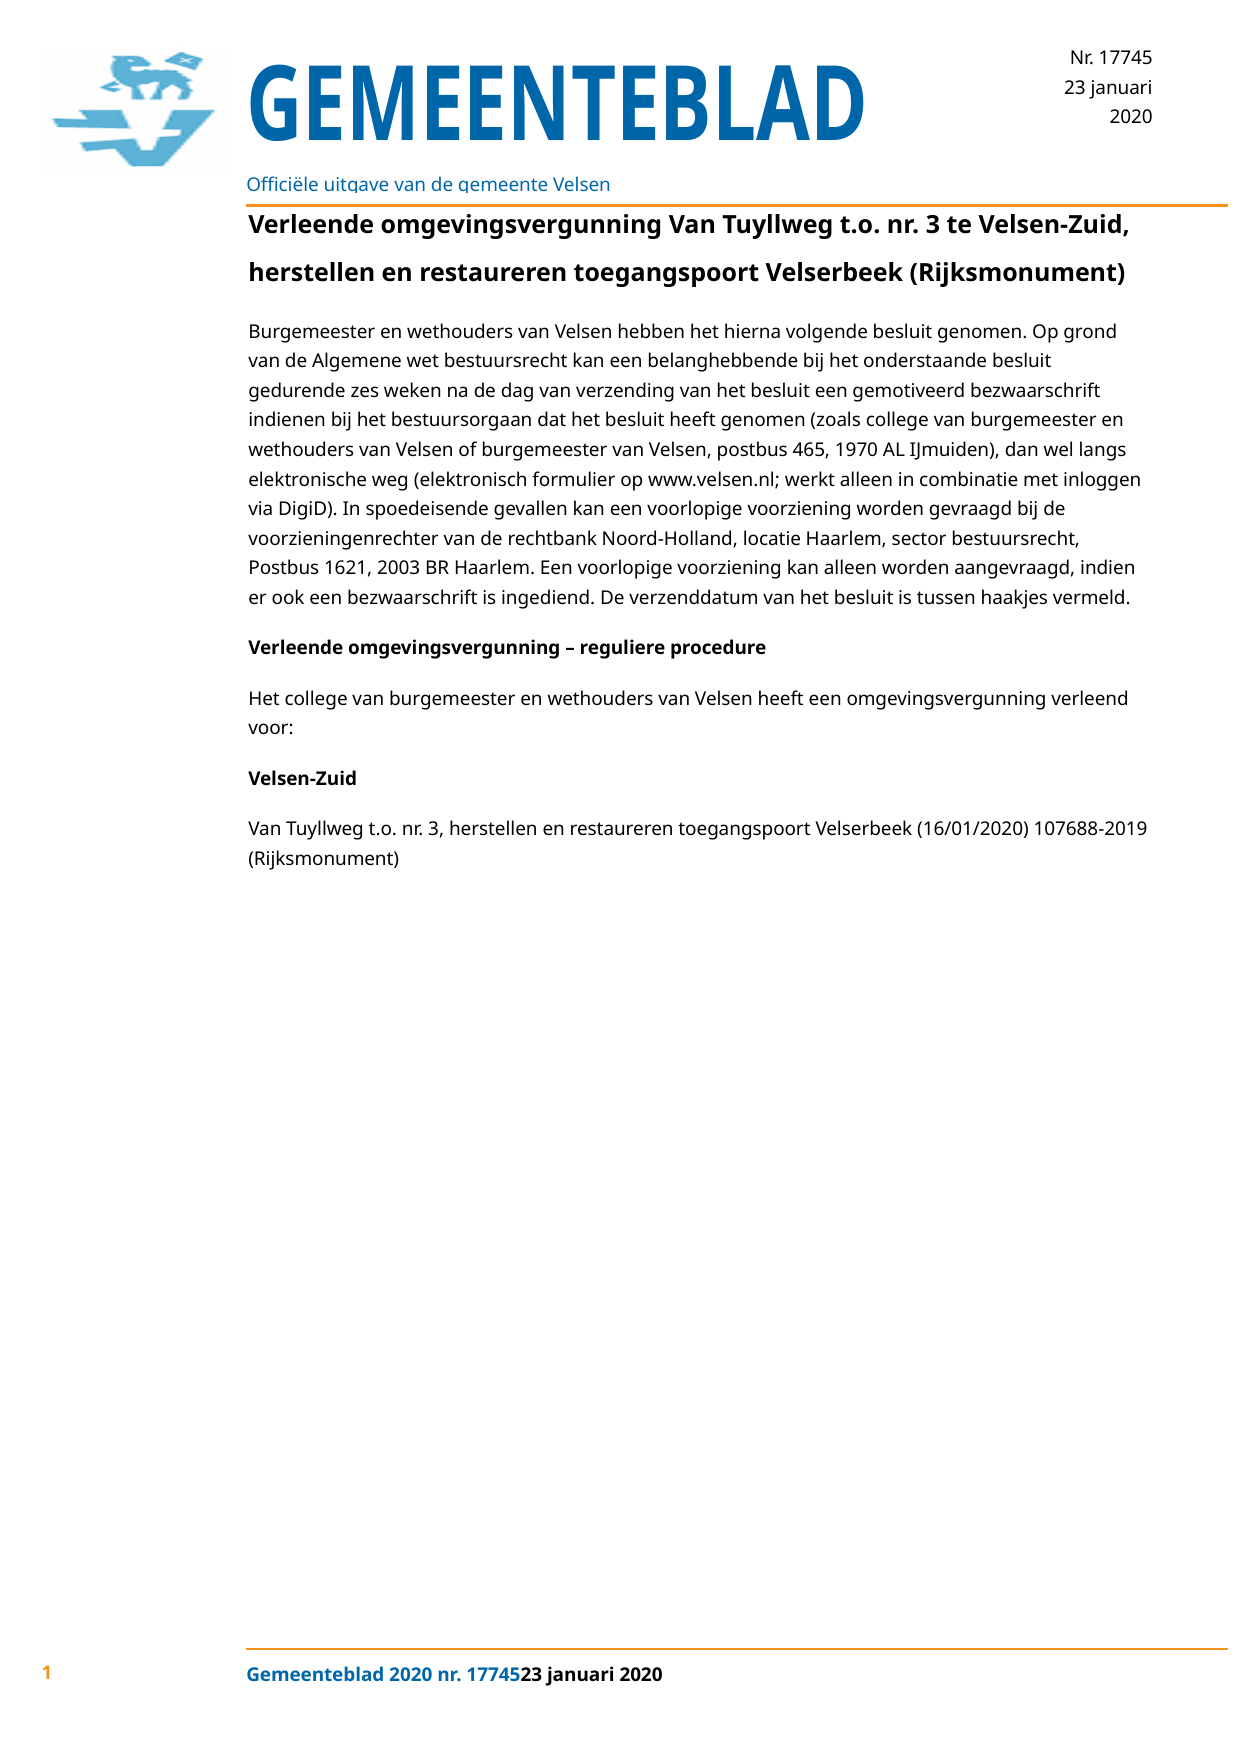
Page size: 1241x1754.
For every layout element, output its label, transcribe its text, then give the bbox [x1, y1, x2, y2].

text Verleende omgevingsvergunning – reguliere procedure [248, 634, 1152, 660]
picture [41, 47, 231, 172]
text Verleende omgevingsvergunning Van Tuyllweg t.o. nr. 3 te Velsen-Zuid, herstellen en restaureren toegangspoort Velserbeek (Rijksmonument) [248, 207, 1152, 288]
text Van Tuyllweg t.o. nr. 3, herstellen en restaureren toegangspoort Velserbeek (16/01/2020) 107688-2019 (Rijksmonument) [248, 815, 1152, 871]
text Velsen-Zuid [248, 765, 1152, 791]
text Het college van burgemeester en wethouders van Velsen heeft een omgevingsvergunning verleend voor: [248, 685, 1152, 740]
text Burgemeester en wethouders van Velsen hebben het hierna volgende besluit genomen. Op grond van de Algemene wet bestuursrecht kan een belanghebbende bij het onderstaande besluit gedurende zes weken na de dag van verzending van het besluit een gemotiveerd bezwaarschrift indienen bij het bestuursorgaan dat het besluit heeft genomen (zoals college van burgemeester en wethouders van Velsen of burgemeester van Velsen, postbus 465, 1970 AL IJmuiden), dan wel langs elektronische weg (elektronisch formulier op www.velsen.nl; werkt alleen in combinatie met inloggen via DigiD). In spoedeisende gevallen kan een voorlopige voorziening worden gevraagd bij de voorzieningenrechter van de rechtbank Noord-Holland, locatie Haarlem, sector bestuursrecht, Postbus 1621, 2003 BR Haarlem. Een voorlopige voorziening kan alleen worden aangevraagd, indien er ook een bezwaarschrift is ingediend. De verzenddatum van het besluit is tussen haakjes vermeld. [248, 318, 1152, 610]
